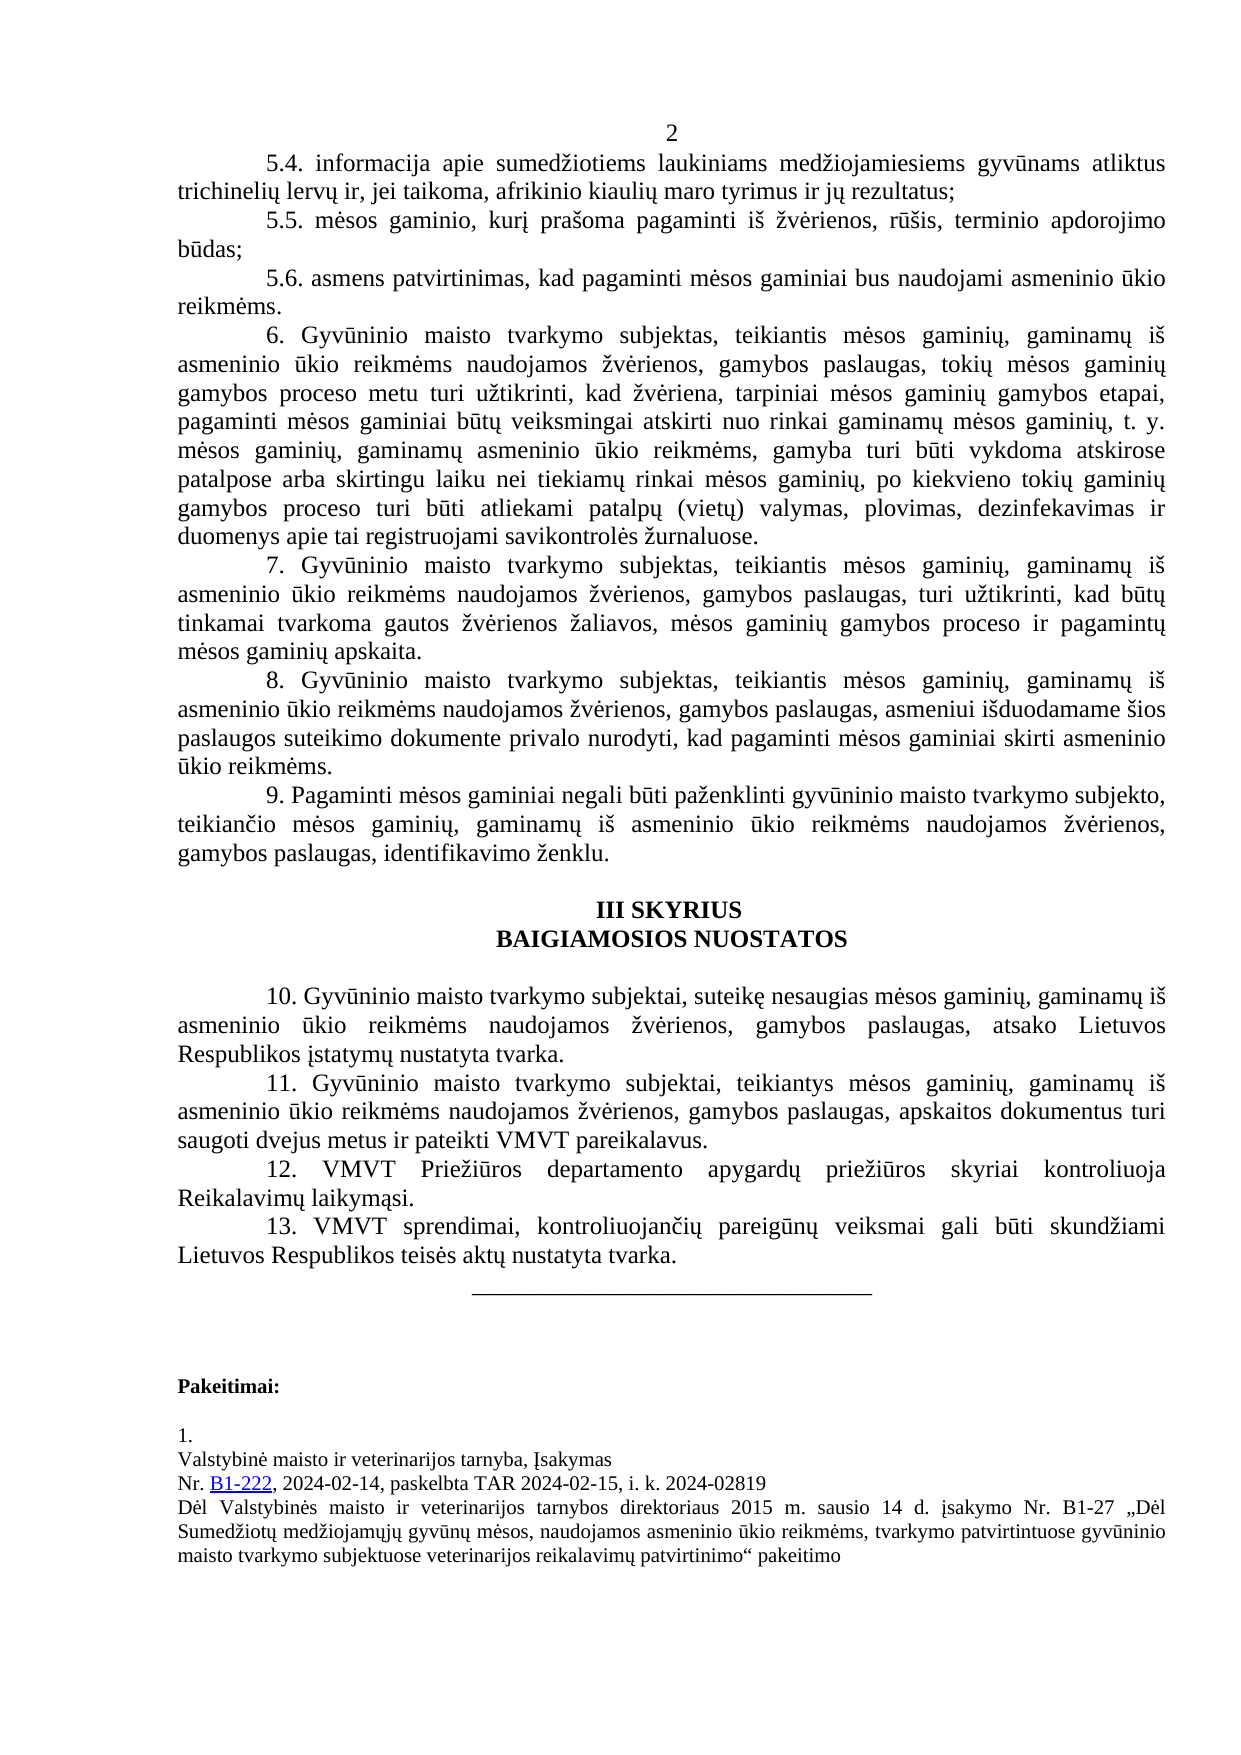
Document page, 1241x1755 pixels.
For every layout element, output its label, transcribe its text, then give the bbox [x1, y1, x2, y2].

text Nr. B1-222, 2024-02-14, paskelbta TAR 2024-02-15, i. k. 2024-02819 [177, 1471, 1167, 1495]
text Dėl Valstybinės maisto ir veterinarijos tarnybos direktoriaus 2015 m. sausio 14 d. įsakymo Nr. B1-27 „Dėl Sumedžiotų medžiojamųjų gyvūnų mėsos, naudojamos asmeninio ūkio reikmėms, tvarkymo patvirtintuose gyvūninio maisto tvarkymo subjektuose veterinarijos reikalavimų patvirtinimo“ pakeitimo [177, 1495, 1167, 1567]
text 6. Gyvūninio maisto tvarkymo subjektas, teikiantis mėsos gaminių, gaminamų iš asmeninio ūkio reikmėms naudojamos žvėrienos, gamybos paslaugas, tokių mėsos gaminių gamybos proceso metu turi užtikrinti, kad žvėriena, tarpiniai mėsos gaminių gamybos etapai, pagaminti mėsos gaminiai būtų veiksmingai atskirti nuo rinkai gaminamų mėsos gaminių, t. y. mėsos gaminių, gaminamų asmeninio ūkio reikmėms, gamyba turi būti vykdoma atskirose patalpose arba skirtingu laiku nei tiekiamų rinkai mėsos gaminių, po kiekvieno tokių gaminių gamybos proceso turi būti atliekami patalpų (vietų) valymas, plovimas, dezinfekavimas ir duomenys apie tai registruojami savikontrolės žurnaluose. [177, 320, 1167, 550]
text 11. Gyvūninio maisto tvarkymo subjektai, teikiantys mėsos gaminių, gaminamų iš asmeninio ūkio reikmėms naudojamos žvėrienos, gamybos paslaugas, apskaitos dokumentus turi saugoti dvejus metus ir pateikti VMVT pareikalavus. [177, 1068, 1167, 1154]
text 1. [177, 1423, 1167, 1447]
text BAIGIAMOSIOS NUOSTATOS [177, 924, 1167, 953]
text Pakeitimai: [177, 1374, 1167, 1398]
text 10. Gyvūninio maisto tvarkymo subjektai, suteikę nesaugias mėsos gaminių, gaminamų iš asmeninio ūkio reikmėms naudojamos žvėrienos, gamybos paslaugas, atsako Lietuvos Respublikos įstatymų nustatyta tvarka. [177, 981, 1167, 1068]
text 5.4. informacija apie sumedžiotiems laukiniams medžiojamiesiems gyvūnams atliktus trichinelių lervų ir, jei taikoma, afrikinio kiaulių maro tyrimus ir jų rezultatus; [177, 148, 1167, 205]
text 9. Pagaminti mėsos gaminiai negali būti paženklinti gyvūninio maisto tvarkymo subjekto, teikiančio mėsos gaminių, gaminamų iš asmeninio ūkio reikmėms naudojamos žvėrienos, gamybos paslaugas, identifikavimo ženklu. [177, 780, 1167, 866]
text 12. VMVT Priežiūros departamento apygardų priežiūros skyriai kontroliuoja Reikalavimų laikymąsi. [177, 1154, 1167, 1211]
text 13. VMVT sprendimai, kontroliuojančių pareigūnų veiksmai gali būti skundžiami Lietuvos Respublikos teisės aktų nustatyta tvarka. [177, 1211, 1167, 1269]
text 5.5. mėsos gaminio, kurį prašoma pagaminti iš žvėrienos, rūšis, terminio apdorojimo būdas; [177, 205, 1167, 263]
text III SKYRIUS [177, 895, 1167, 924]
text Valstybinė maisto ir veterinarijos tarnyba, Įsakymas [177, 1447, 1167, 1471]
text 7. Gyvūninio maisto tvarkymo subjektas, teikiantis mėsos gaminių, gaminamų iš asmeninio ūkio reikmėms naudojamos žvėrienos, gamybos paslaugas, turi užtikrinti, kad būtų tinkamai tvarkoma gautos žvėrienos žaliavos, mėsos gaminių gamybos proceso ir pagamintų mėsos gaminių apskaita. [177, 550, 1167, 665]
text ________________________________ [177, 1269, 1167, 1298]
text 8. Gyvūninio maisto tvarkymo subjektas, teikiantis mėsos gaminių, gaminamų iš asmeninio ūkio reikmėms naudojamos žvėrienos, gamybos paslaugas, asmeniui išduodamame šios paslaugos suteikimo dokumente privalo nurodyti, kad pagaminti mėsos gaminiai skirti asmeninio ūkio reikmėms. [177, 665, 1167, 780]
text 5.6. asmens patvirtinimas, kad pagaminti mėsos gaminiai bus naudojami asmeninio ūkio reikmėms. [177, 263, 1167, 320]
